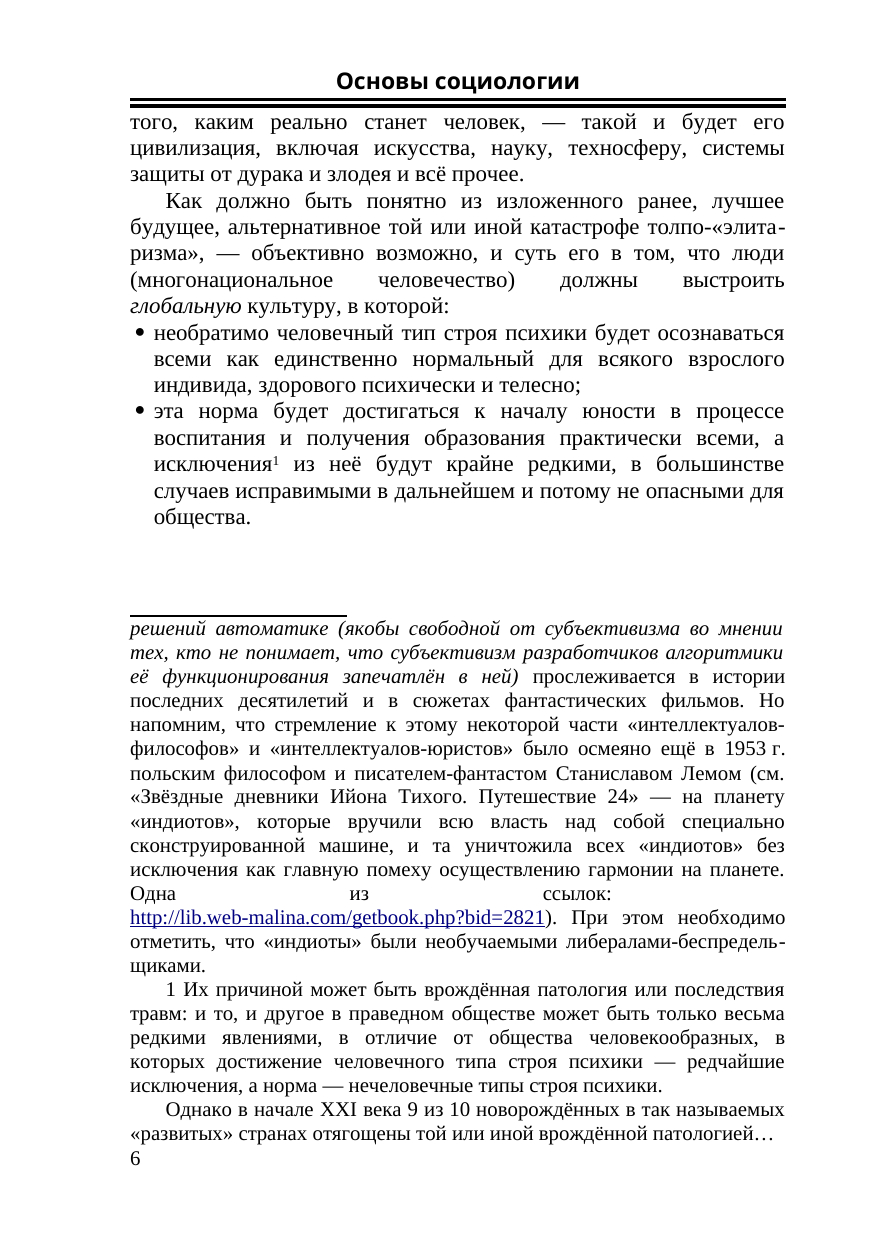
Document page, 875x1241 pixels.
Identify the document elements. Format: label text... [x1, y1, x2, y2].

text того, каким реально станет человек, — такой и будет его цивилизация, включая искусства, науку, техносферу, системы защиты от дурака и злодея и всё прочее. [130, 108, 786, 187]
list Однако в начале XXI века 9 из 10 новорождённых в так называемых «развитых» странах отягощены той или иной врождённой патологией… [130, 1097, 786, 1145]
list эта норма будет достигаться к началу юности в процессе воспитания и получения образования практически всеми, а исключения из неё будут крайне редкими, в большинстве случаев исправимыми в дальнейшем и потому не опасными для общества. [136, 398, 786, 529]
list Их причиной может быть врождённая патология или последствия травм: и то, и другое в праведном обществе может быть только весьма редкими явлениями, в отличие от общества человекообразных, в которых достижение человечного типа строя психики — редчайшие исключения, а норма — нечеловечные типы строя психики. [130, 977, 786, 1097]
text решений автоматике (якобы свободной от субъективизма во мнении тех, кто не понимает, что субъективизм разработчиков алгоритмики её функционирования запечатлён в ней) прослеживается в истории последних десятилетий и в сюжетах фантастических фильмов. Но напомним, что стремление к этому некоторой части «интеллектуалов-философов» и «интеллектуалов-юристов» было осмеяно ещё в 1953 г. польским философом и писателем-фантастом Станиславом Лемом (см. «Звёздные дневники Ийона Тихого. Путешествие 24» — на планету «индиотов», которые вручили всю власть над собой специально сконструированной машине, и та уничтожила всех «индиотов» без исключения как главную помеху осуществлению гармонии на планете. Одна из ссылок: http://lib.web-malina.com/getbook.php?bid=2821). При этом необходимо отметить, что «индиоты» были необучаемыми либералами-беспредель­щиками. [130, 616, 786, 977]
text Как должно быть понятно из изложенного ранее, лучшее будущее, альтернативное той или иной катастрофе толпо-«элита­риз­ма», — объективно возможно, и суть его в том, что люди (многонациональное человечество) должны выстроить глобальную культуру, в которой: [130, 187, 786, 318]
list необратимо человечный тип строя психики будет осознаваться всеми как единственно нормальный для всякого взрослого индивида, здорового психически и телесно; [136, 318, 786, 398]
